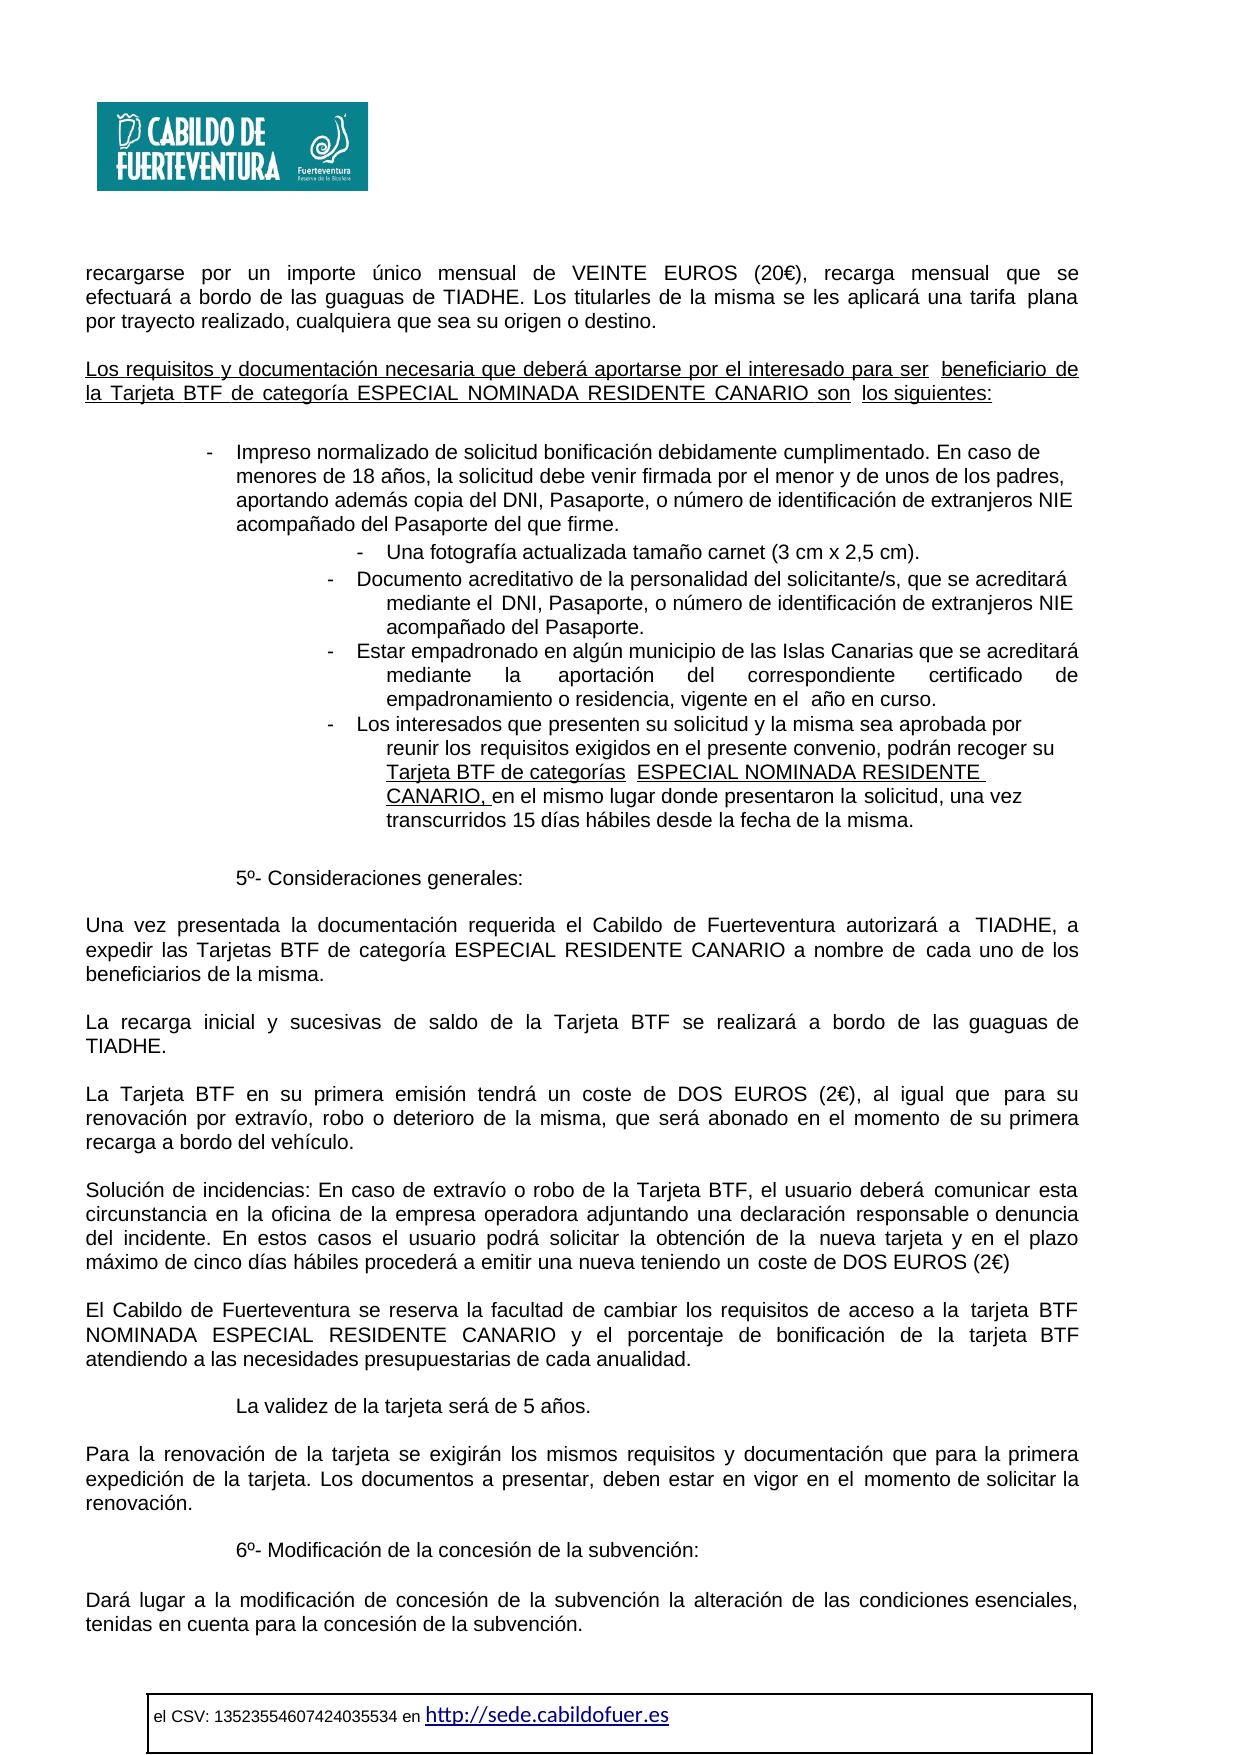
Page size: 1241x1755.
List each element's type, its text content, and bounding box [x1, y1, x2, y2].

text Solución de incidencias: En caso de extravío o robo de la Tarjeta BTF, el usuario deberá comunicar esta circunstancia en la oficina de la empresa operadora adjuntando una declaración responsable o denuncia del incidente. En estos casos el usuario podrá solicitar la obtención de la nueva tarjeta y en el plazo máximo de cinco días hábiles procederá a emitir una nueva teniendo un coste de DOS EUROS (2€) [85, 1178, 1079, 1274]
list Estar empadronado en algún municipio de las Islas Canarias que se acreditará mediante la aportación del correspondiente certificado de empadronamiento o residencia, vigente en el año en curso. [327, 639, 1078, 711]
text recargarse por un importe único mensual de VEINTE EUROS (20€), recarga mensual que se efectuará a bordo de las guaguas de TIADHE. Los titularles de la misma se les aplicará una tarifa plana por trayecto realizado, cualquiera que sea su origen o destino. [85, 260, 1079, 333]
list Documento acreditativo de la personalidad del solicitante/s, que se acreditará mediante el DNI, Pasaporte, o número de identificación de extranjeros NIE acompañado del Pasaporte. [327, 567, 1074, 639]
text 6º- Modificación de la concesión de la subvención: [236, 1538, 1107, 1562]
text Una vez presentada la documentación requerida el Cabildo de Fuerteventura autorizará a TIADHE, a expedir las Tarjetas BTF de categoría ESPECIAL RESIDENTE CANARIO a nombre de cada uno de los beneficiarios de la misma. [85, 913, 1079, 986]
text Dará lugar a la modificación de concesión de la subvención la alteración de las condiciones esenciales, tenidas en cuenta para la concesión de la subvención. [85, 1587, 1079, 1636]
list Una fotografía actualizada tamaño carnet (3 cm x 2,5 cm). [282, 539, 1107, 563]
list Impreso normalizado de solicitud bonificación debidamente cumplimentado. En caso de menores de 18 años, la solicitud debe venir firmada por el menor y de unos de los padres, aportando además copia del DNI, Pasaporte, o número de identificación de extranjeros NIE acompañado del Pasaporte del que firme. [206, 439, 1076, 536]
text Los requisitos y documentación necesaria que deberá aportarse por el interesado para ser beneficiario de la Tarjeta BTF de categoría ESPECIAL NOMINADA RESIDENTE CANARIO son los siguientes: [85, 356, 1079, 405]
text La Tarjeta BTF en su primera emisión tendrá un coste de DOS EUROS (2€), al igual que para su renovación por extravío, robo o deterioro de la misma, que será abonado en el momento de su primera recarga a bordo del vehículo. [85, 1082, 1079, 1154]
text Para la renovación de la tarjeta se exigirán los mismos requisitos y documentación que para la primera expedición de la tarjeta. Los documentos a presentar, deben estar en vigor en el momento de solicitar la renovación. [85, 1442, 1079, 1514]
text 5º- Consideraciones generales: [236, 866, 1107, 889]
text La recarga inicial y sucesivas de saldo de la Tarjeta BTF se realizará a bordo de las guaguas de TIADHE. [85, 1009, 1079, 1058]
list Los interesados que presenten su solicitud y la misma sea aprobada por reunir los requisitos exigidos en el presente convenio, podrán recoger su Tarjeta BTF de categorías ESPECIAL NOMINADA RESIDENTE CANARIO, en el mismo lugar donde presentaron la solicitud, una vez transcurridos 15 días hábiles desde la fecha de la misma. [327, 711, 1063, 832]
text El Cabildo de Fuerteventura se reserva la facultad de cambiar los requisitos de acceso a la tarjeta BTF NOMINADA ESPECIAL RESIDENTE CANARIO y el porcentaje de bonificación de la tarjeta BTF atendiendo a las necesidades presupuestarias de cada anualidad. [85, 1298, 1079, 1371]
text La validez de la tarjeta será de 5 años. [236, 1394, 1107, 1418]
